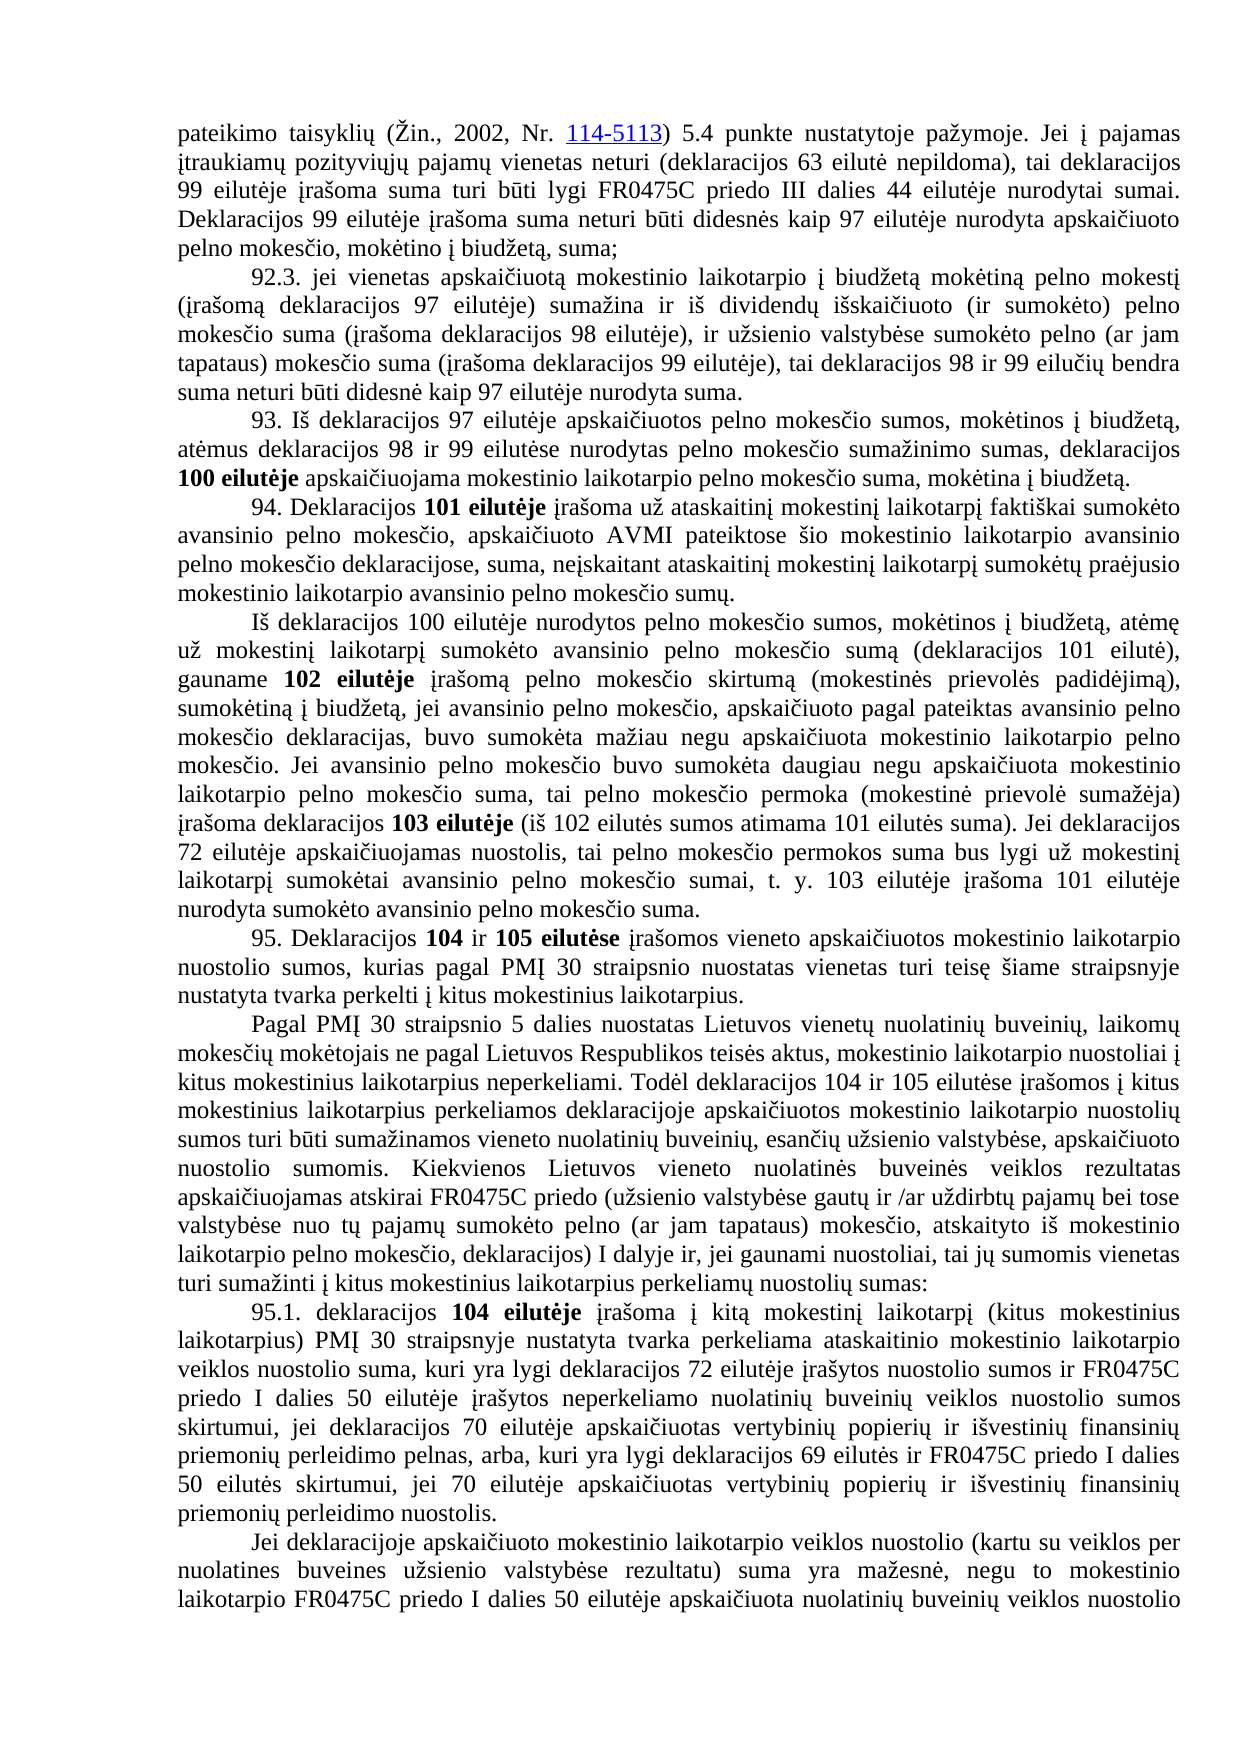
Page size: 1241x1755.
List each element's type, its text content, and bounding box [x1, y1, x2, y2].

text Pagal PMĮ 30 straipsnio 5 dalies nuostatas Lietuvos vienetų nuolatinių buveinių, laikomų mokesčių mokėtojais ne pagal Lietuvos Respublikos teisės aktus, mokestinio laikotarpio nuostoliai į kitus mokestinius laikotarpius neperkeliami. Todėl deklaracijos 104 ir 105 eilutėse įrašomos į kitus mokestinius laikotarpius perkeliamos deklaracijoje apskaičiuotos mokestinio laikotarpio nuostolių sumos turi būti sumažinamos vieneto nuolatinių buveinių, esančių užsienio valstybėse, apskaičiuoto nuostolio sumomis. Kiekvienos Lietuvos vieneto nuolatinės buveinės veiklos rezultatas apskaičiuojamas atskirai FR0475C priedo (užsienio valstybėse gautų ir /ar uždirbtų pajamų bei tose valstybėse nuo tų pajamų sumokėto pelno (ar jam tapataus) mokesčio, atskaityto iš mokestinio laikotarpio pelno mokesčio, deklaracijos) I dalyje ir, jei gaunami nuostoliai, tai jų sumomis vienetas turi sumažinti į kitus mokestinius laikotarpius perkeliamų nuostolių sumas: [177, 1009, 1181, 1297]
text 93. Iš deklaracijos 97 eilutėje apskaičiuotos pelno mokesčio sumos, mokėtinos į biudžetą, atėmus deklaracijos 98 ir 99 eilutėse nurodytas pelno mokesčio sumažinimo sumas, deklaracijos 100 eilutėje apskaičiuojama mokestinio laikotarpio pelno mokesčio suma, mokėtina į biudžetą. [177, 406, 1181, 492]
text 95. Deklaracijos 104 ir 105 eilutėse įrašomos vieneto apskaičiuotos mokestinio laikotarpio nuostolio sumos, kurias pagal PMĮ 30 straipsnio nuostatas vienetas turi teisę šiame straipsnyje nustatyta tvarka perkelti į kitus mokestinius laikotarpius. [177, 923, 1181, 1009]
text Iš deklaracijos 100 eilutėje nurodytos pelno mokesčio sumos, mokėtinos į biudžetą, atėmę už mokestinį laikotarpį sumokėto avansinio pelno mokesčio sumą (deklaracijos 101 eilutė), gauname 102 eilutėje įrašomą pelno mokesčio skirtumą (mokestinės prievolės padidėjimą), sumokėtiną į biudžetą, jei avansinio pelno mokesčio, apskaičiuoto pagal pateiktas avansinio pelno mokesčio deklaracijas, buvo sumokėta mažiau negu apskaičiuota mokestinio laikotarpio pelno mokesčio. Jei avansinio pelno mokesčio buvo sumokėta daugiau negu apskaičiuota mokestinio laikotarpio pelno mokesčio suma, tai pelno mokesčio permoka (mokestinė prievolė sumažėja) įrašoma deklaracijos 103 eilutėje (iš 102 eilutės sumos atimama 101 eilutės suma). Jei deklaracijos 72 eilutėje apskaičiuojamas nuostolis, tai pelno mokesčio permokos suma bus lygi už mokestinį laikotarpį sumokėtai avansinio pelno mokesčio sumai, t. y. 103 eilutėje įrašoma 101 eilutėje nurodyta sumokėto avansinio pelno mokesčio suma. [177, 607, 1181, 923]
text Jei deklaracijoje apskaičiuoto mokestinio laikotarpio veiklos nuostolio (kartu su veiklos per nuolatines buveines užsienio valstybėse rezultatu) suma yra mažesnė, negu to mokestinio laikotarpio FR0475C priedo I dalies 50 eilutėje apskaičiuota nuolatinių buveinių veiklos nuostolio [177, 1527, 1181, 1613]
text pateikimo taisyklių (Žin., 2002, Nr. 114-5113) 5.4 punkte nustatytoje pažymoje. Jei į pajamas įtraukiamų pozityviųjų pajamų vienetas neturi (deklaracijos 63 eilutė nepildoma), tai deklaracijos 99 eilutėje įrašoma suma turi būti lygi FR0475C priedo III dalies 44 eilutėje nurodytai sumai. Deklaracijos 99 eilutėje įrašoma suma neturi būti didesnės kaip 97 eilutėje nurodyta apskaičiuoto pelno mokesčio, mokėtino į biudžetą, suma; [177, 118, 1181, 262]
text 95.1. deklaracijos 104 eilutėje įrašoma į kitą mokestinį laikotarpį (kitus mokestinius laikotarpius) PMĮ 30 straipsnyje nustatyta tvarka perkeliama ataskaitinio mokestinio laikotarpio veiklos nuostolio suma, kuri yra lygi deklaracijos 72 eilutėje įrašytos nuostolio sumos ir FR0475C priedo I dalies 50 eilutėje įrašytos neperkeliamo nuolatinių buveinių veiklos nuostolio sumos skirtumui, jei deklaracijos 70 eilutėje apskaičiuotas vertybinių popierių ir išvestinių finansinių priemonių perleidimo pelnas, arba, kuri yra lygi deklaracijos 69 eilutės ir FR0475C priedo I dalies 50 eilutės skirtumui, jei 70 eilutėje apskaičiuotas vertybinių popierių ir išvestinių finansinių priemonių perleidimo nuostolis. [177, 1297, 1181, 1527]
text 92.3. jei vienetas apskaičiuotą mokestinio laikotarpio į biudžetą mokėtiną pelno mokestį (įrašomą deklaracijos 97 eilutėje) sumažina ir iš dividendų išskaičiuoto (ir sumokėto) pelno mokesčio suma (įrašoma deklaracijos 98 eilutėje), ir užsienio valstybėse sumokėto pelno (ar jam tapataus) mokesčio suma (įrašoma deklaracijos 99 eilutėje), tai deklaracijos 98 ir 99 eilučių bendra suma neturi būti didesnė kaip 97 eilutėje nurodyta suma. [177, 262, 1181, 406]
text 94. Deklaracijos 101 eilutėje įrašoma už ataskaitinį mokestinį laikotarpį faktiškai sumokėto avansinio pelno mokesčio, apskaičiuoto AVMI pateiktose šio mokestinio laikotarpio avansinio pelno mokesčio deklaracijose, suma, neįskaitant ataskaitinį mokestinį laikotarpį sumokėtų praėjusio mokestinio laikotarpio avansinio pelno mokesčio sumų. [177, 492, 1181, 607]
